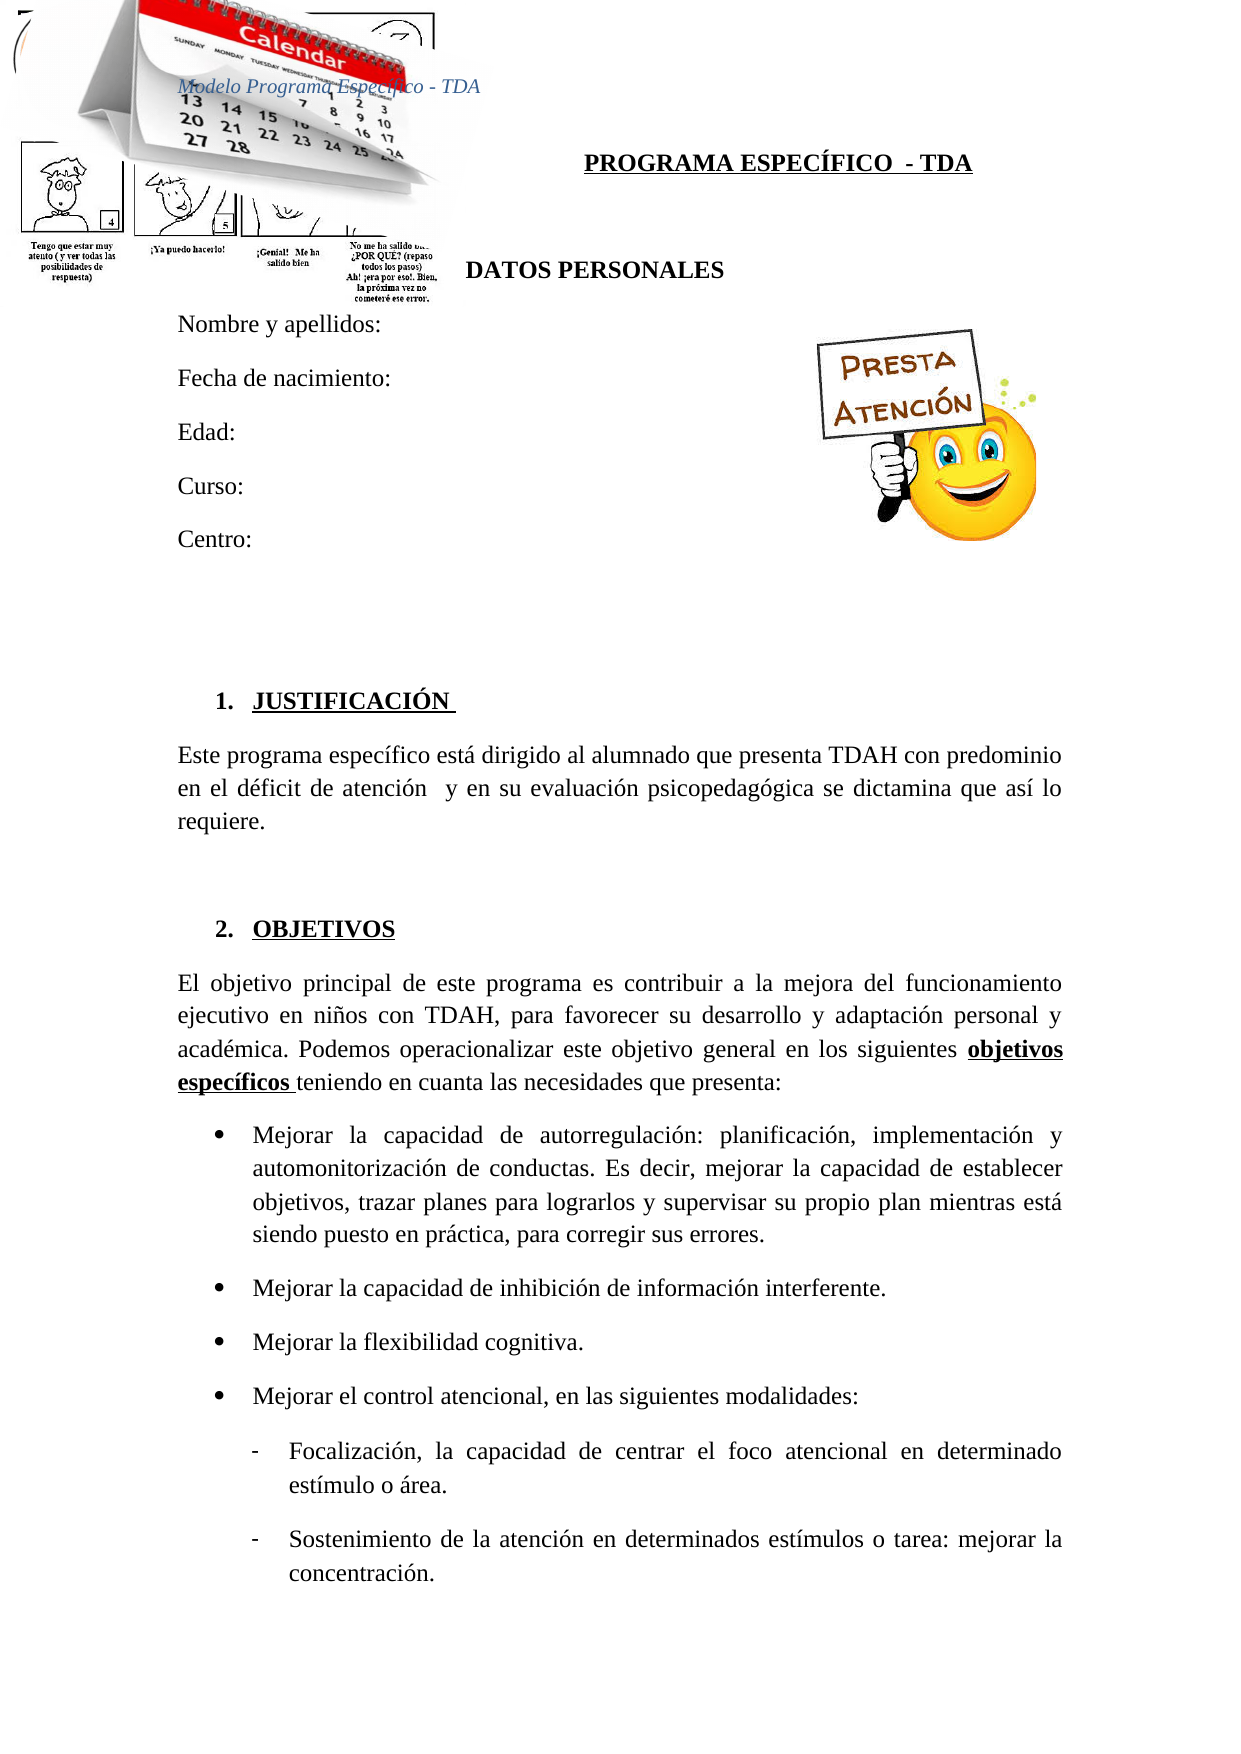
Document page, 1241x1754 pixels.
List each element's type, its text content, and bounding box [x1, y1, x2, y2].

text PROGRAMA ESPECÍFICO - TDA [466, 148, 1063, 176]
picture [816, 329, 1037, 541]
text DATOS PERSONALES [466, 255, 1063, 284]
text [1037, 471, 1063, 499]
list Mejorar la flexibilidad cognitiva. [215, 1327, 1063, 1356]
text Curso: [177, 471, 816, 499]
list Mejorar la capacidad de autorregulación: planificación, implementación y automonitorización de conductas. Es decir, mejorar la capacidad de establecer objetivos, trazar planes para lograrlos y supervisar su propio plan mientras está siendo puesto en práctica, para corregir sus errores. [215, 1121, 1063, 1248]
text Nombre y apellidos: [177, 309, 1063, 338]
text Edad: [177, 417, 816, 446]
text Centro: [177, 524, 1063, 553]
list Sostenimiento de la atención en determinados estímulos o tarea: mejorar la concentración. [251, 1524, 1063, 1587]
text [1037, 363, 1063, 392]
list Focalización, la capacidad de centrar el foco atencional en determinado estímulo o área. [251, 1435, 1063, 1498]
list Mejorar el control atencional, en las siguientes modalidades: [215, 1381, 1063, 1410]
list Mejorar la capacidad de inhibición de información interferente. [215, 1273, 1063, 1302]
list JUSTIFICACIÓN [215, 686, 1063, 715]
picture [0, 0, 493, 307]
text Fecha de nacimiento: [177, 363, 816, 392]
list OBJETIVOS [215, 914, 1063, 942]
text Este programa específico está dirigido al alumnado que presenta TDAH con predominio en el déficit de atención y en su evaluación psicopedagógica se dictamina que así lo requiere. [177, 740, 1063, 835]
text [1037, 417, 1063, 446]
text El objetivo principal de este programa es contribuir a la mejora del funcionamiento ejecutivo en niños con TDAH, para favorecer su desarrollo y adaptación personal y académica. Podemos operacionalizar este objetivo general en los siguientes objetivos específicos teniendo en cuanta las necesidades que presenta: [177, 968, 1063, 1095]
